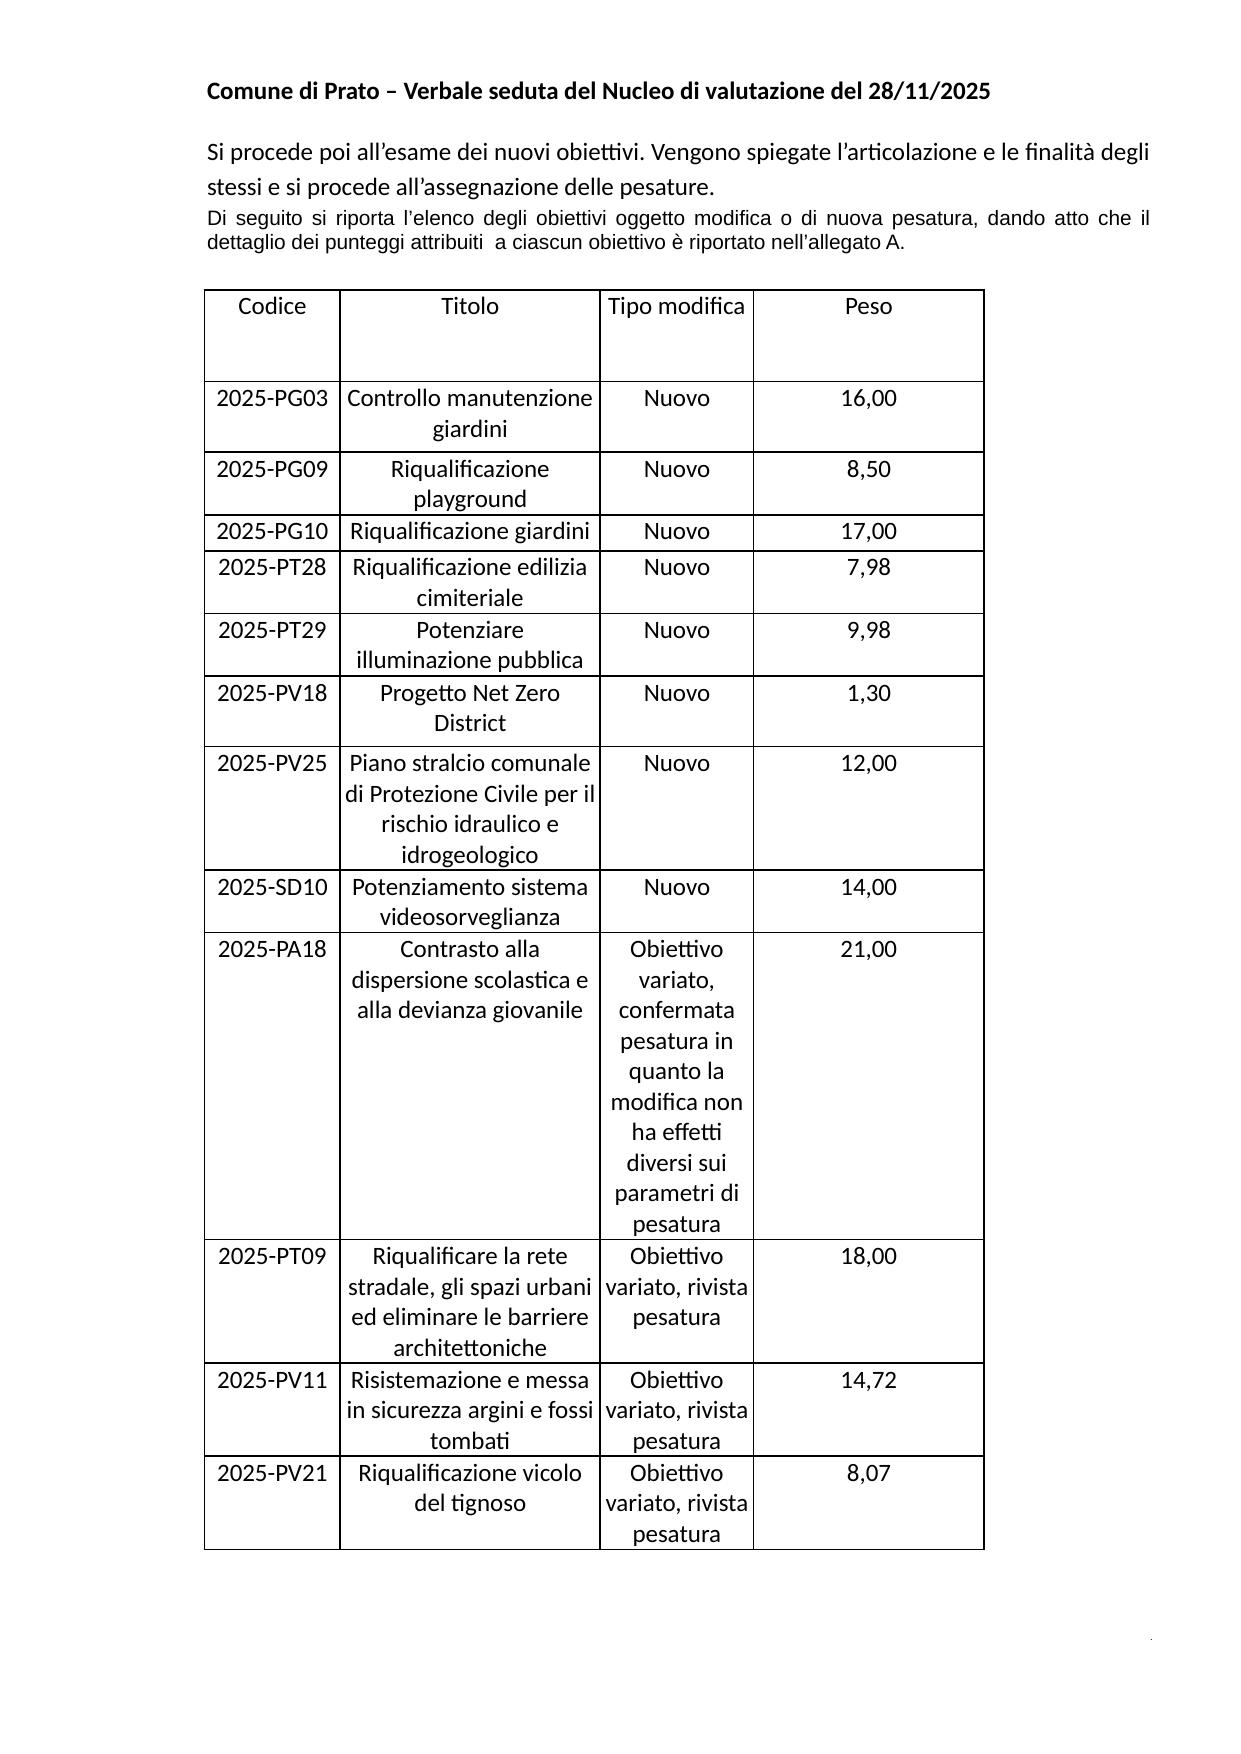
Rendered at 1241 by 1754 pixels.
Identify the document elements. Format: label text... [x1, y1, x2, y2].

table_cell Potenziamento sistema videosorveglianza [341, 871, 599, 932]
table_cell Riqualificazione edilizia cimiteriale [341, 552, 599, 612]
table_cell 9,98 [754, 614, 983, 675]
table_cell Controllo manutenzione giardini [341, 382, 599, 451]
subtitle Di seguito si riporta l’elenco degli obiettivi oggetto modifica o di nuova pesatura, dando atto che il dettaglio dei punteggi attribuiti a ciascun obiettivo è riportato nell’allegato A. [207, 206, 1152, 254]
table_cell Riqualificazione playground [341, 453, 599, 514]
table_cell Obiettivo variato, rivista pesatura [601, 1240, 753, 1362]
table_cell 2025-PG03 [205, 382, 339, 451]
table_cell 2025-SD10 [205, 871, 339, 932]
table_cell Obiettivo variato, confermata pesatura in quanto la modifica non ha effetti diversi sui parametri di pesatura [601, 933, 753, 1239]
table_cell 8,50 [754, 453, 983, 514]
table_cell 14,72 [754, 1364, 983, 1455]
table_cell Obiettivo variato, rivista pesatura [601, 1457, 753, 1548]
table_cell Nuovo [601, 677, 753, 746]
table_cell 16,00 [754, 382, 983, 451]
table_header Peso [754, 291, 983, 381]
table_cell 2025-PA18 [205, 933, 339, 1239]
table_cell 2025-PV18 [205, 677, 339, 746]
table_cell Piano stralcio comunale di Protezione Civile per il rischio idraulico e idrogeologico [341, 747, 599, 869]
table_cell 8,07 [754, 1457, 983, 1548]
table_cell 2025-PT09 [205, 1240, 339, 1362]
table_cell Riqualificazione vicolo del tignoso [341, 1457, 599, 1548]
table_cell 14,00 [754, 871, 983, 932]
table_cell 7,98 [754, 552, 983, 612]
table_cell Risistemazione e messa in sicurezza argini e fossi tombati [341, 1364, 599, 1455]
table_cell 2025-PT28 [205, 552, 339, 612]
table_cell Nuovo [601, 516, 753, 550]
table_cell Nuovo [601, 552, 753, 612]
table_cell 17,00 [754, 516, 983, 550]
table_cell Contrasto alla dispersione scolastica e alla devianza giovanile [341, 933, 599, 1239]
table_cell 2025-PV25 [205, 747, 339, 869]
table_cell Nuovo [601, 747, 753, 869]
table_cell 2025-PG10 [205, 516, 339, 550]
table_cell Riqualificare la rete stradale, gli spazi urbani ed eliminare le barriere architettoniche [341, 1240, 599, 1362]
table_cell 2025-PT29 [205, 614, 339, 675]
table_header Codice [205, 291, 339, 381]
table_cell Nuovo [601, 614, 753, 675]
table_cell 1,30 [754, 677, 983, 746]
table_cell Nuovo [601, 382, 753, 451]
table_cell 21,00 [754, 933, 983, 1239]
table_cell Nuovo [601, 453, 753, 514]
table_header Tipo modifica [601, 291, 753, 381]
table_header Titolo [341, 291, 599, 381]
table_cell Obiettivo variato, rivista pesatura [601, 1364, 753, 1455]
table_cell Potenziare illuminazione pubblica [341, 614, 599, 675]
table_cell Progetto Net Zero District [341, 677, 599, 746]
table_cell 2025-PV11 [205, 1364, 339, 1455]
table_cell Nuovo [601, 871, 753, 932]
table_cell Riqualificazione giardini [341, 516, 599, 550]
table_cell 12,00 [754, 747, 983, 869]
table_cell 18,00 [754, 1240, 983, 1362]
table_cell 2025-PG09 [205, 453, 339, 514]
table_cell 2025-PV21 [205, 1457, 339, 1548]
text Si procede poi all’esame dei nuovi obiettivi. Vengono spiegate l’articolazione e le finalità degli stessi e si procede all’assegnazione delle pesature. [207, 136, 1152, 202]
